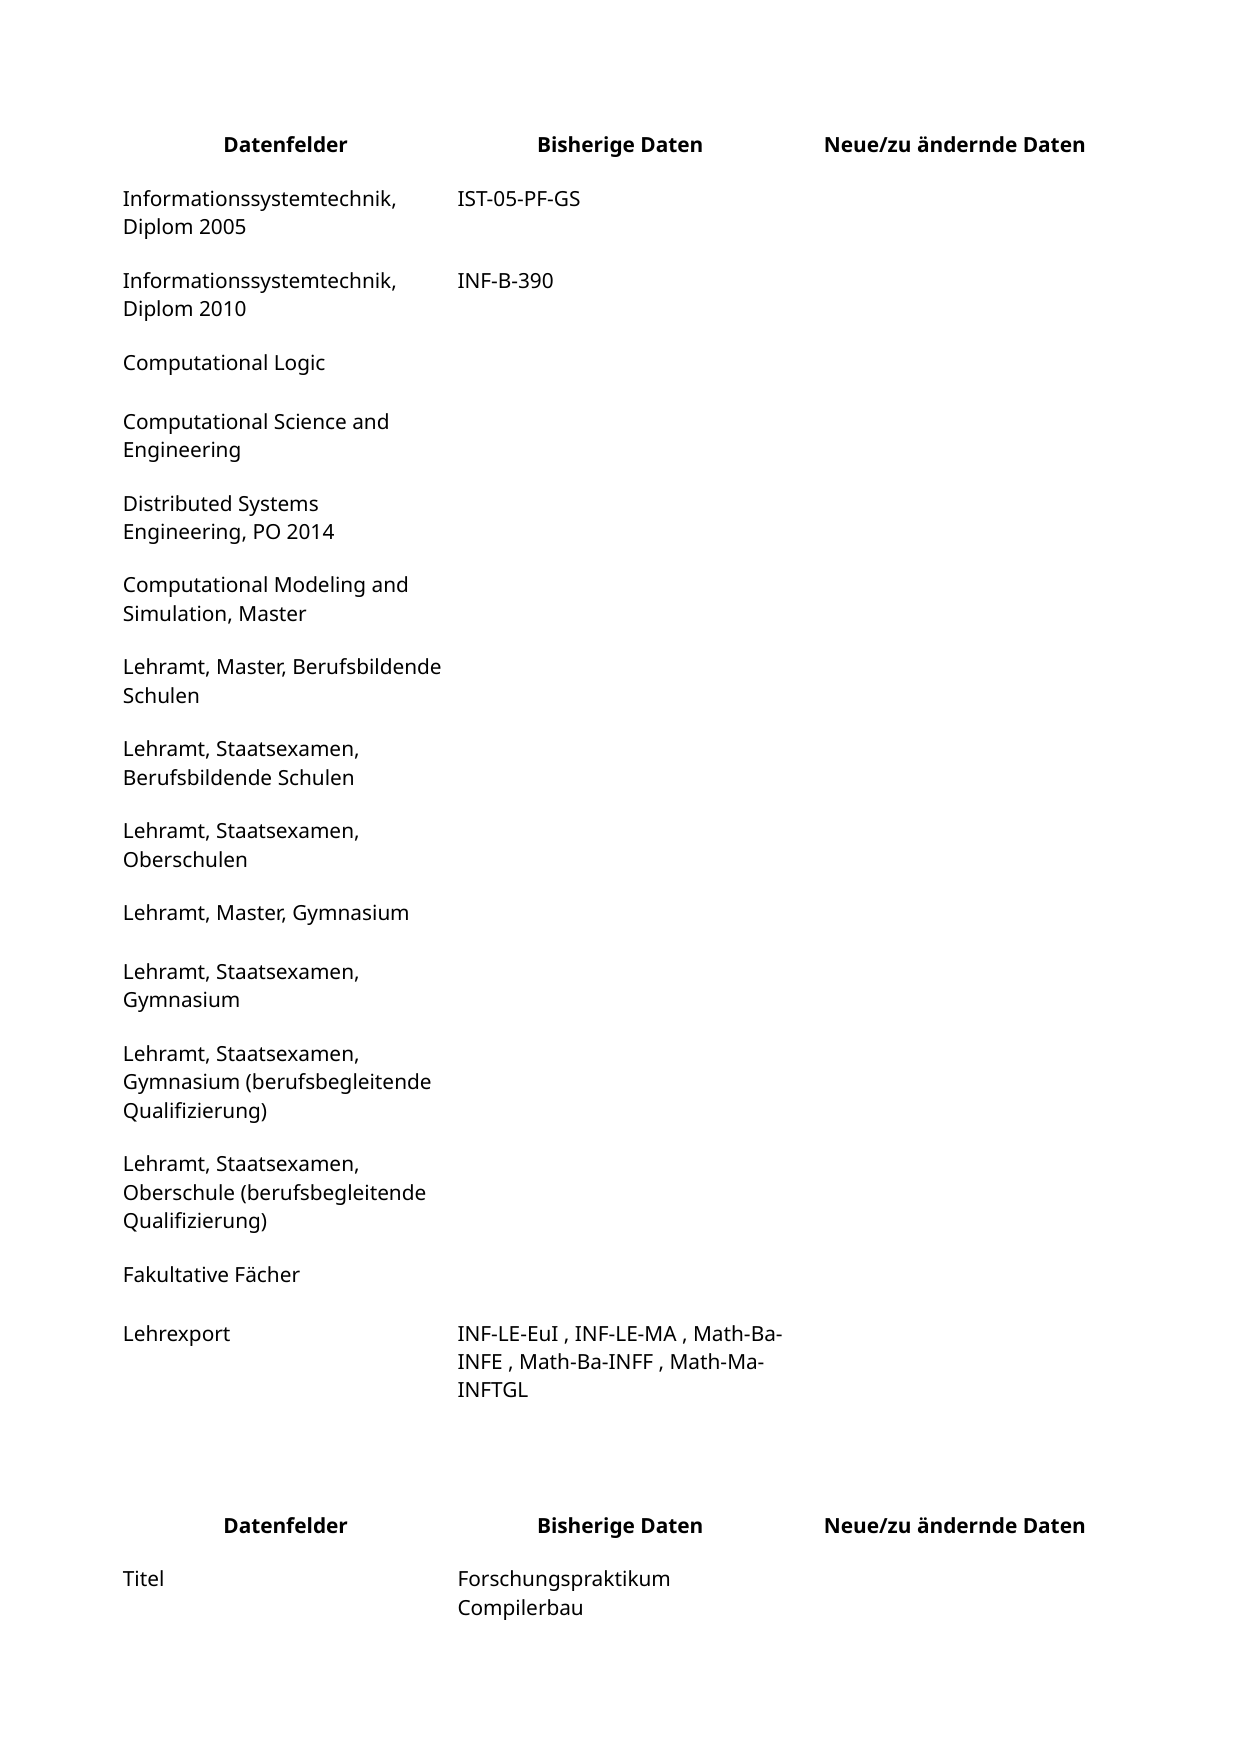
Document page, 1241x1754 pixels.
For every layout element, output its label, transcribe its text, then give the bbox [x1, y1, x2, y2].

table_cell [788, 1137, 1122, 1247]
table_cell [453, 1027, 787, 1137]
table_cell [788, 558, 1122, 640]
table_cell IST-05-PF-GS [453, 172, 787, 253]
table_cell [788, 640, 1122, 722]
table_cell Lehramt, Staatsexamen, Berufsbildende Schulen [118, 722, 453, 804]
table_cell INF-B-390 [453, 254, 787, 335]
table_cell Computational Logic [118, 335, 453, 394]
table_cell Distributed Systems Engineering, PO 2014 [118, 476, 453, 558]
table_cell [788, 804, 1122, 886]
table_cell [788, 1027, 1122, 1137]
table_cell [788, 335, 1122, 394]
table_cell [453, 394, 787, 476]
table_cell [788, 394, 1122, 476]
table_cell [788, 945, 1122, 1027]
table_cell [453, 335, 787, 394]
table_cell [453, 886, 787, 945]
table_cell [453, 476, 787, 558]
table_header Neue/zu ändernde Daten [788, 118, 1122, 172]
table_cell [453, 804, 787, 886]
table_header Datenfelder [118, 1499, 453, 1552]
table_cell [453, 1247, 787, 1306]
table_cell [453, 722, 787, 804]
table_cell Fakultative Fächer [118, 1247, 453, 1306]
table_cell Lehramt, Staatsexamen, Oberschule (berufsbegleitende Qualifizierung) [118, 1137, 453, 1247]
table_cell Forschungspraktikum Compilerbau [453, 1552, 787, 1634]
table_cell [453, 558, 787, 640]
table_cell Titel [118, 1552, 453, 1634]
table_cell Lehramt, Master, Berufsbildende Schulen [118, 640, 453, 722]
table_cell [788, 476, 1122, 558]
table_cell [788, 1552, 1122, 1634]
table_cell Informationssystemtechnik, Diplom 2010 [118, 254, 453, 335]
table_cell [788, 886, 1122, 945]
table_header Datenfelder [118, 118, 453, 172]
table_cell Computational Modeling and Simulation, Master [118, 558, 453, 640]
table_cell [788, 172, 1122, 253]
table_cell Computational Science and Engineering [118, 394, 453, 476]
table_cell [453, 640, 787, 722]
table_cell INF-LE-EuI , INF-LE-MA , Math-Ba-INFE , Math-Ba-INFF , Math-Ma-INFTGL [453, 1306, 787, 1417]
table_header Bisherige Daten [453, 1499, 787, 1552]
table_cell [788, 1247, 1122, 1306]
table_cell [453, 1137, 787, 1247]
table_cell Lehrexport [118, 1306, 453, 1417]
table_cell [788, 1306, 1122, 1417]
table_cell Lehramt, Master, Gymnasium [118, 886, 453, 945]
table_cell [788, 254, 1122, 335]
table_cell Informationssystemtechnik, Diplom 2005 [118, 172, 453, 253]
table_cell Lehramt, Staatsexamen, Gymnasium [118, 945, 453, 1027]
table_cell [788, 722, 1122, 804]
table_cell [453, 945, 787, 1027]
table_header Neue/zu ändernde Daten [788, 1499, 1122, 1552]
table_header Bisherige Daten [453, 118, 787, 172]
table_cell Lehramt, Staatsexamen, Gymnasium (berufsbegleitende Qualifizierung) [118, 1027, 453, 1137]
table_cell Lehramt, Staatsexamen, Oberschulen [118, 804, 453, 886]
